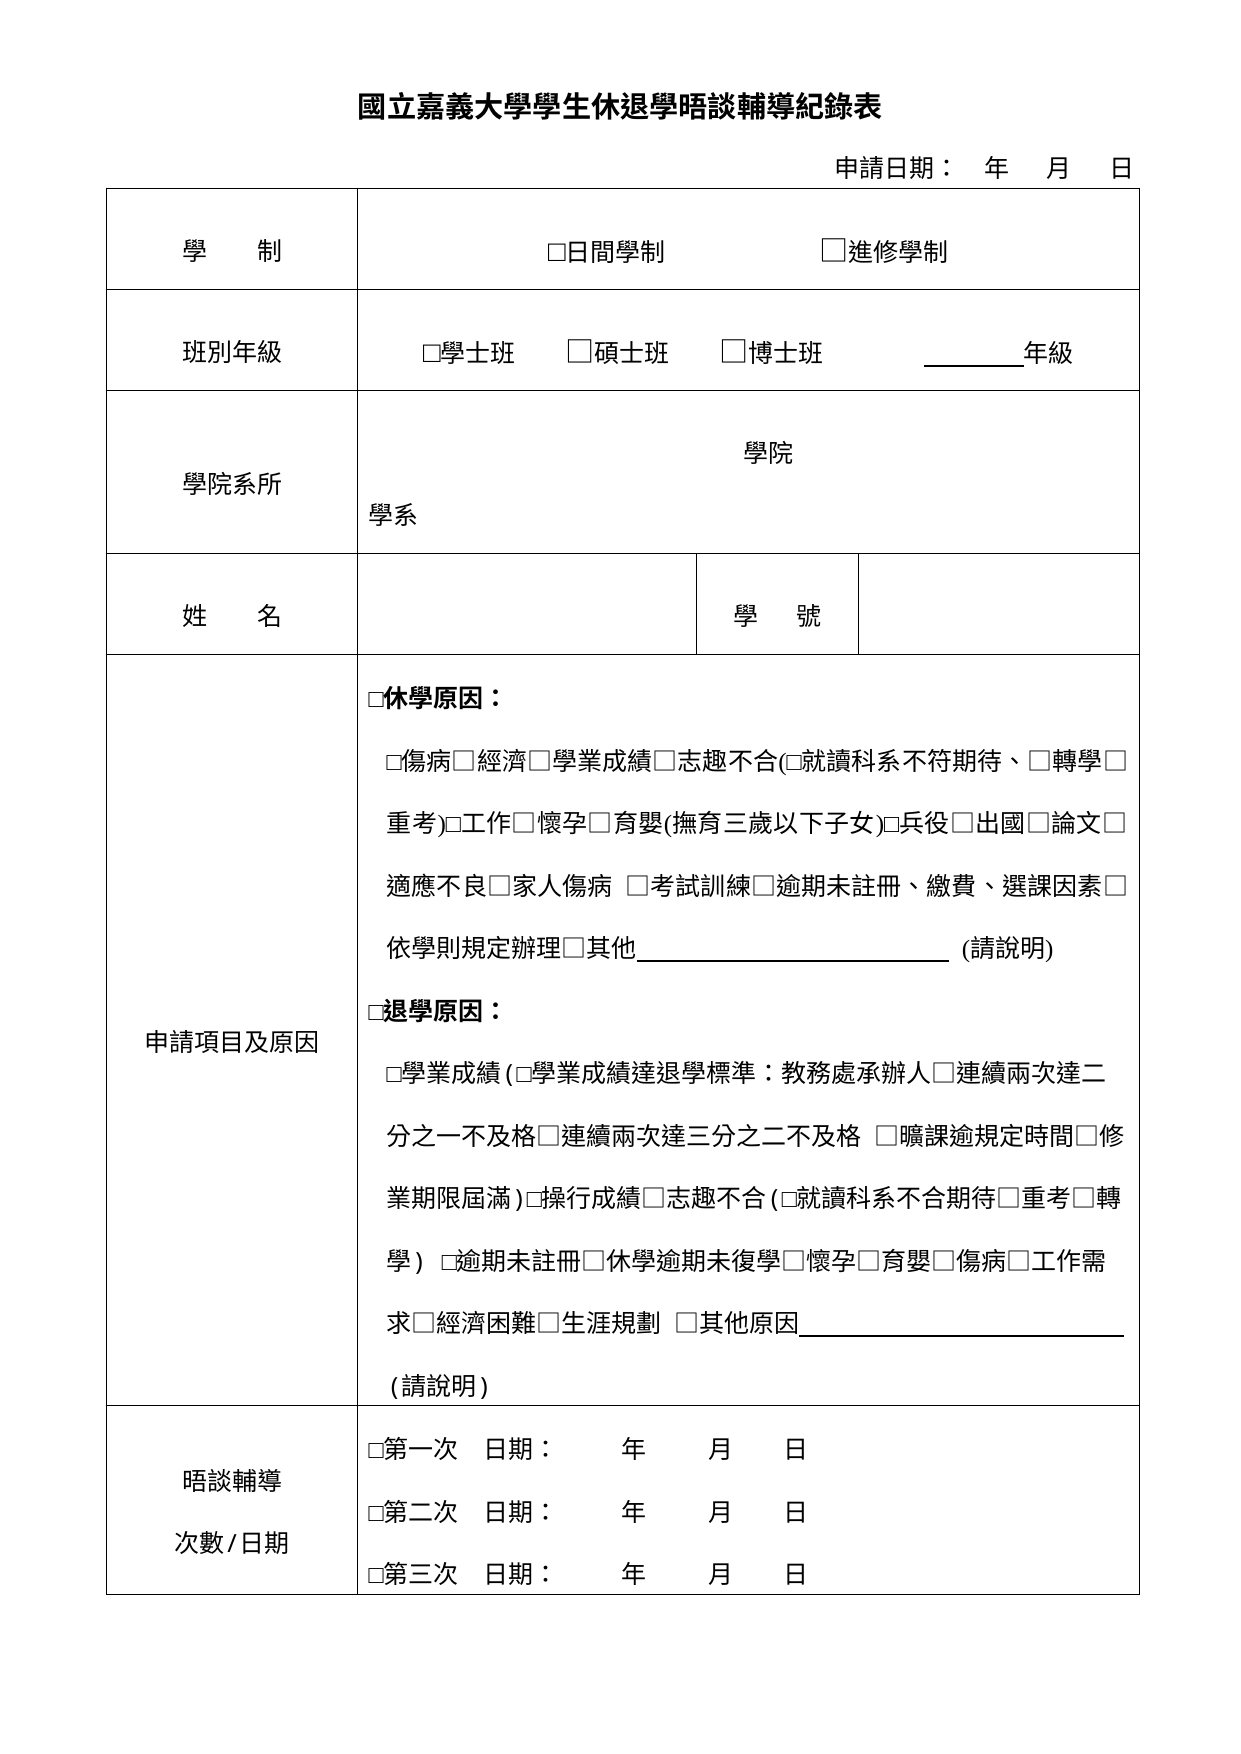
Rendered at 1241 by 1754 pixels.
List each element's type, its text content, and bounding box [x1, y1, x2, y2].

table_cell 班別年級 [107, 290, 357, 390]
text 國立嘉義大學學生休退學晤談輔導紀錄表 [106, 63, 1134, 125]
table_cell 姓 名 [107, 554, 357, 654]
table_cell 學 號 [697, 554, 858, 654]
table_cell 學院系所 [107, 391, 357, 553]
table_cell □第一次 日期： 年 月 日 □第二次 日期： 年 月 日 □第三次 日期： 年 月 日 [358, 1406, 1139, 1594]
text 申請日期： 年 月 日 [106, 125, 1134, 188]
table_header 學 制 [107, 189, 357, 289]
table_cell [358, 554, 696, 654]
table_cell 晤談輔導 次數/日期 [107, 1406, 357, 1594]
table_cell 申請項目及原因 [107, 655, 357, 1405]
table_cell [859, 554, 1139, 654]
table_header □日間學制 □進修學制 [358, 189, 1139, 289]
table_cell □學士班 □碩士班 □博士班 年級 [358, 290, 1139, 390]
table_cell □休學原因： □傷病□經濟□學業成績□志趣不合(□就讀科系不符期待、□轉學□重考)□工作□懷孕□育嬰(撫育三歲以下子女)□兵役□出國□論文□適應不良□家人傷病 □考試訓練□逾期未註冊、繳費、選課因素□依學則規定辦理□其他 (請說明) □退學原因： □學業成績(□學業成績達退學標準：教務處承辦人□連續兩次達二分之一不及格□連續兩次達三分之二不及格 □曠課逾規定時間□修業期限屆滿)□操行成績□志趣不合(□就讀科系不合期待□重考□轉學) □逾期未註冊□休學逾期未復學□懷孕□育嬰□傷病□工作需求□經濟困難□生涯規劃 □其他原因 (請說明) [358, 655, 1139, 1405]
table_cell 學院 學系 [358, 391, 1139, 553]
